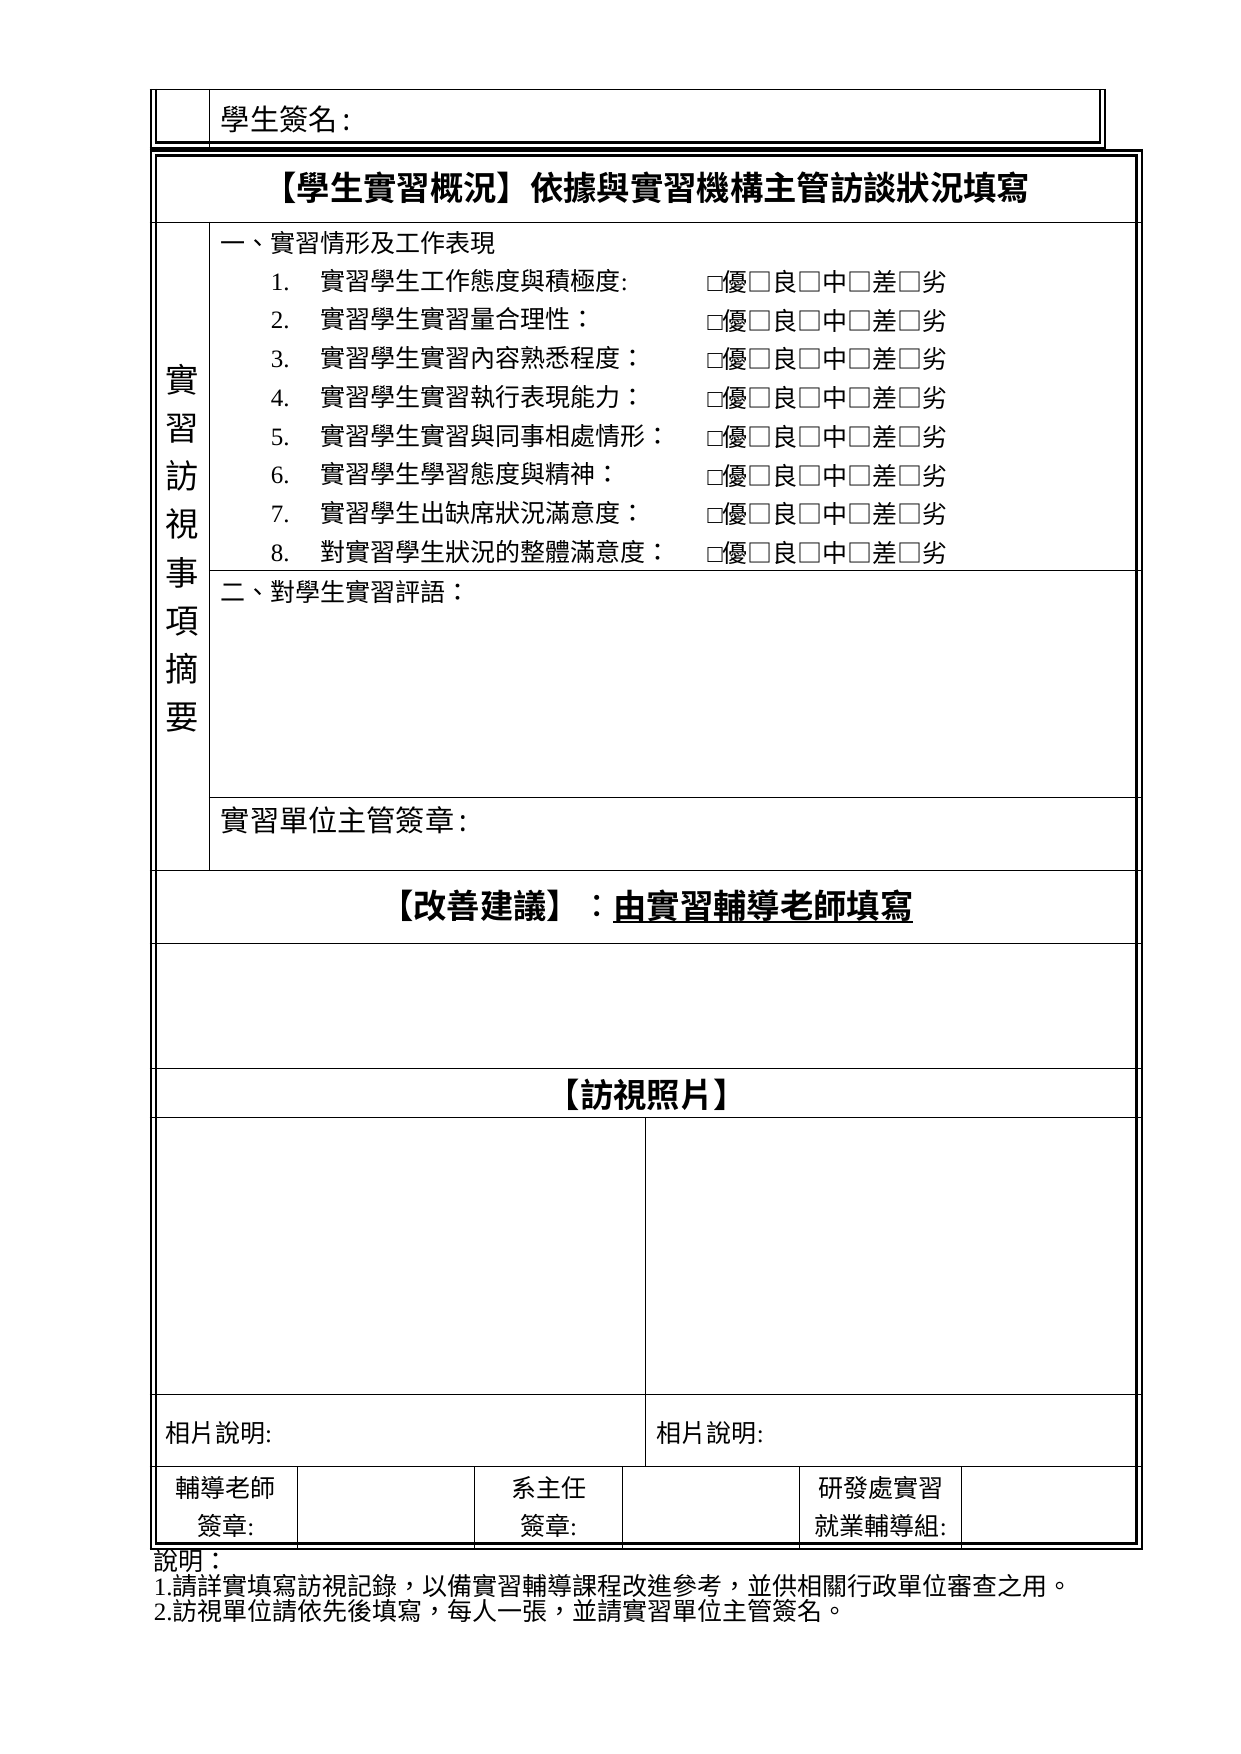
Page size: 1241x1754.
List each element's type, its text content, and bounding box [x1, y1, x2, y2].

table_cell [157, 90, 209, 141]
table_cell 相片說明: [157, 1395, 645, 1466]
table_cell 【訪視照片】 [157, 1069, 1135, 1117]
table_header 【學生實習概況】依據與實習機構主管訪談狀況填寫 [157, 157, 1135, 222]
table_cell □優□良□中□差□劣 [696, 454, 1135, 492]
table_cell □優□良□中□差□劣 [696, 376, 1135, 415]
table_cell [298, 1467, 474, 1542]
table_cell □優□良□中□差□劣 [696, 299, 1135, 338]
table_cell 實習學生實習量合理性： [210, 299, 696, 338]
table_cell 對實習學生狀況的整體滿意度： [210, 531, 696, 570]
table_cell 實習學生出缺席狀況滿意度： [210, 493, 696, 531]
table_cell 實習單位主管簽章: [210, 798, 1135, 870]
table_cell [962, 1467, 1135, 1542]
table_cell 實習訪視 事項摘要 [157, 223, 209, 870]
table_cell 研發處實習就業輔導組: [800, 1467, 961, 1542]
table_cell 輔導老師 簽章: [157, 1467, 297, 1542]
table_cell [157, 1118, 645, 1394]
table_cell 實習學生實習執行表現能力： [210, 376, 696, 415]
text 說明： [153, 1550, 1110, 1575]
table_cell [623, 1467, 799, 1542]
table_cell 二、對學生實習評語： [210, 571, 1135, 797]
table_cell □優□良□中□差□劣 [696, 493, 1135, 531]
table_cell 實習學生工作態度與積極度: [210, 260, 696, 299]
table_cell 實習學生實習與同事相處情形： [210, 415, 696, 454]
table_cell □優□良□中□差□劣 [696, 338, 1135, 376]
table_cell 實習學生學習態度與精神： [210, 454, 696, 492]
table_cell 學生簽名: [210, 90, 1099, 141]
text 1.請詳實填寫訪視記錄，以備實習輔導課程改進參考，並供相關行政單位審查之用。 [153, 1575, 1110, 1600]
text 2.訪視單位請依先後填寫，每人一張，並請實習單位主管簽名。 [153, 1600, 1110, 1625]
table_cell □優□良□中□差□劣 [696, 260, 1135, 299]
table_cell □優□良□中□差□劣 [696, 415, 1135, 454]
table_cell 一、實習情形及工作表現 [210, 223, 1135, 260]
table_cell [157, 944, 1135, 1068]
table_cell 相片說明: [646, 1395, 1135, 1466]
table_cell 系主任 簽章: [475, 1467, 622, 1542]
table_cell [646, 1118, 1135, 1394]
table_cell □優□良□中□差□劣 [696, 531, 1135, 570]
table_cell 實習學生實習內容熟悉程度： [210, 338, 696, 376]
table_cell 【改善建議】：由實習輔導老師填寫 [157, 871, 1135, 943]
